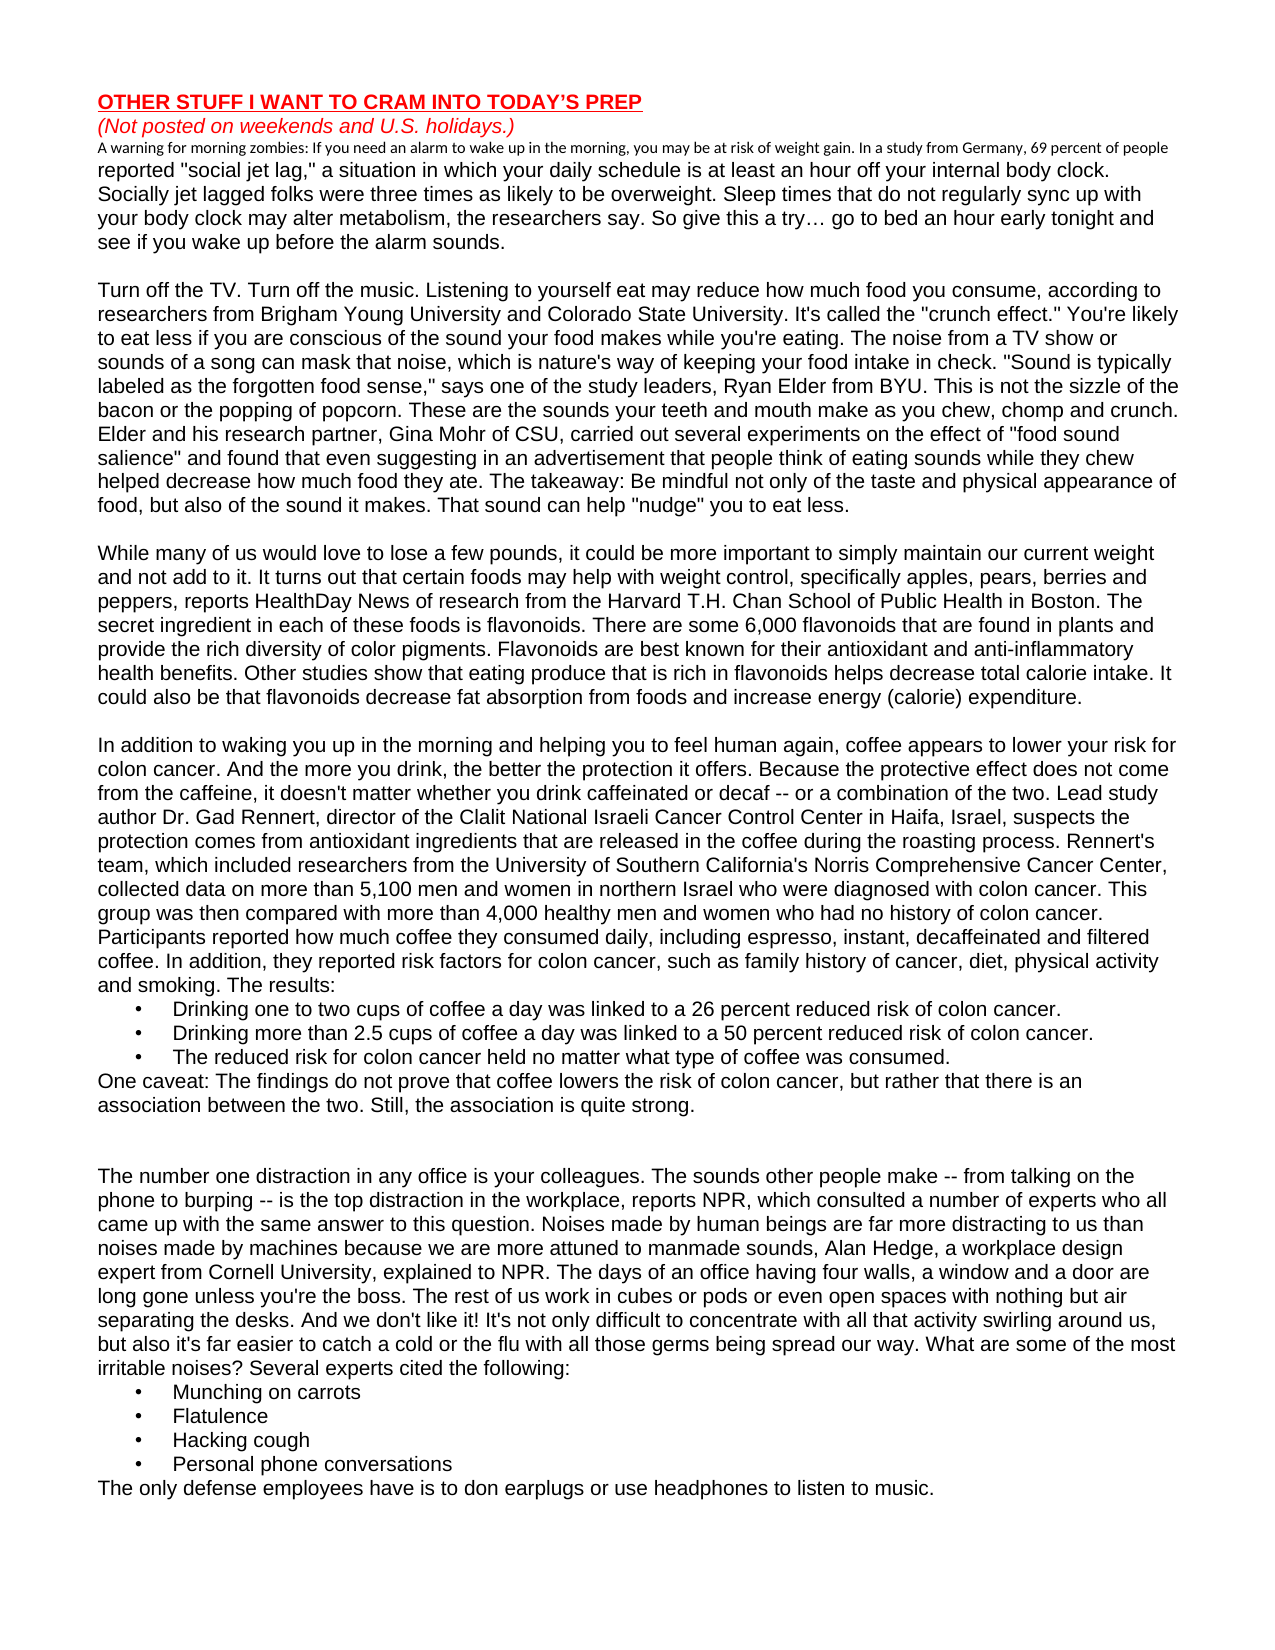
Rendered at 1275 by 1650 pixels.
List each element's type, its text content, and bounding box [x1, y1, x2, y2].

list Munching on carrots [135, 1380, 1185, 1404]
text While many of us would love to lose a few pounds, it could be more important to simply maintain our current weight and not add to it. It turns out that certain foods may help with weight control, specifically apples, pears, berries and peppers, reports HealthDay News of research from the Harvard T.H. Chan School of Public Health in Boston. The secret ingredient in each of these foods is flavonoids. There are some 6,000 flavonoids that are found in plants and provide the rich diversity of color pigments. Flavonoids are best known for their antioxidant and anti-inflammatory health benefits. Other studies show that eating produce that is rich in flavonoids helps decrease total calorie intake. It could also be that flavonoids decrease fat absorption from foods and increase energy (calorie) expenditure. [97, 541, 1185, 709]
list Drinking one to two cups of coffee a day was linked to a 26 percent reduced risk of colon cancer. [135, 996, 1185, 1020]
text A warning for morning zombies: If you need an alarm to wake up in the morning, you may be at risk of weight gain. In a study from Germany, 69 percent of people reported "social jet lag," a situation in which your daily schedule is at least an hour off your internal body clock. Socially jet lagged folks were three times as likely to be overweight. Sleep times that do not regularly sync up with your body clock may alter metabolism, the researchers say. So give this a try… go to bed an hour early tonight and see if you wake up before the alarm sounds. [97, 138, 1185, 254]
text Turn off the TV. Turn off the music. Listening to yourself eat may reduce how much food you consume, according to researchers from Brigham Young University and Colorado State University. It's called the "crunch effect." You're likely to eat less if you are conscious of the sound your food makes while you're eating. The noise from a TV show or sounds of a song can mask that noise, which is nature's way of keeping your food intake in check. "Sound is typically labeled as the forgotten food sense," says one of the study leaders, Ryan Elder from BYU. This is not the sizzle of the bacon or the popping of popcorn. These are the sounds your teeth and mouth make as you chew, chomp and crunch. Elder and his research partner, Gina Mohr of CSU, carried out several experiments on the effect of "food sound salience" and found that even suggesting in an advertisement that people think of eating sounds while they chew helped decrease how much food they ate. The takeaway: Be mindful not only of the taste and physical appearance of food, but also of the sound it makes. That sound can help "nudge" you to eat less. [97, 278, 1185, 517]
text The number one distraction in any office is your colleagues. The sounds other people make -- from talking on the phone to burping -- is the top distraction in the workplace, reports NPR, which consulted a number of experts who all came up with the same answer to this question. Noises made by human beings are far more distracting to us than noises made by machines because we are more attuned to manmade sounds, Alan Hedge, a workplace design expert from Cornell University, explained to NPR. The days of an office having four walls, a window and a door are long gone unless you're the boss. The rest of us work in cubes or pods or even open spaces with nothing but air separating the desks. And we don't like it! It's not only difficult to concentrate with all that activity swirling around us, but also it's far easier to catch a cold or the flu with all those germs being spread our way. What are some of the most irritable noises? Several experts cited the following: [97, 1164, 1185, 1380]
text One caveat: The findings do not prove that coffee lowers the risk of colon cancer, but rather that there is an association between the two. Still, the association is quite strong. [97, 1068, 1185, 1116]
list Hacking cough [135, 1428, 1185, 1452]
list Personal phone conversations [135, 1452, 1185, 1476]
text OTHER STUFF I WANT TO CRAM INTO TODAY’S PREP [97, 90, 1185, 114]
text In addition to waking you up in the morning and helping you to feel human again, coffee appears to lower your risk for colon cancer. And the more you drink, the better the protection it offers. Because the protective effect does not come from the caffeine, it doesn't matter whether you drink caffeinated or decaf -- or a combination of the two. Lead study author Dr. Gad Rennert, director of the Clalit National Israeli Cancer Control Center in Haifa, Israel, suspects the protection comes from antioxidant ingredients that are released in the coffee during the roasting process. Rennert's team, which included researchers from the University of Southern California's Norris Comprehensive Cancer Center, collected data on more than 5,100 men and women in northern Israel who were diagnosed with colon cancer. This group was then compared with more than 4,000 healthy men and women who had no history of colon cancer. Participants reported how much coffee they consumed daily, including espresso, instant, decaffeinated and filtered coffee. In addition, they reported risk factors for colon cancer, such as family history of cancer, diet, physical activity and smoking. The results: [97, 733, 1185, 996]
list Flatulence [135, 1404, 1185, 1428]
list Drinking more than 2.5 cups of coffee a day was linked to a 50 percent reduced risk of colon cancer. [135, 1020, 1185, 1044]
subtitle (Not posted on weekends and U.S. holidays.) [97, 114, 1185, 138]
list The reduced risk for colon cancer held no matter what type of coffee was consumed. [135, 1044, 1185, 1068]
text The only defense employees have is to don earplugs or use headphones to listen to music. [97, 1476, 1185, 1500]
